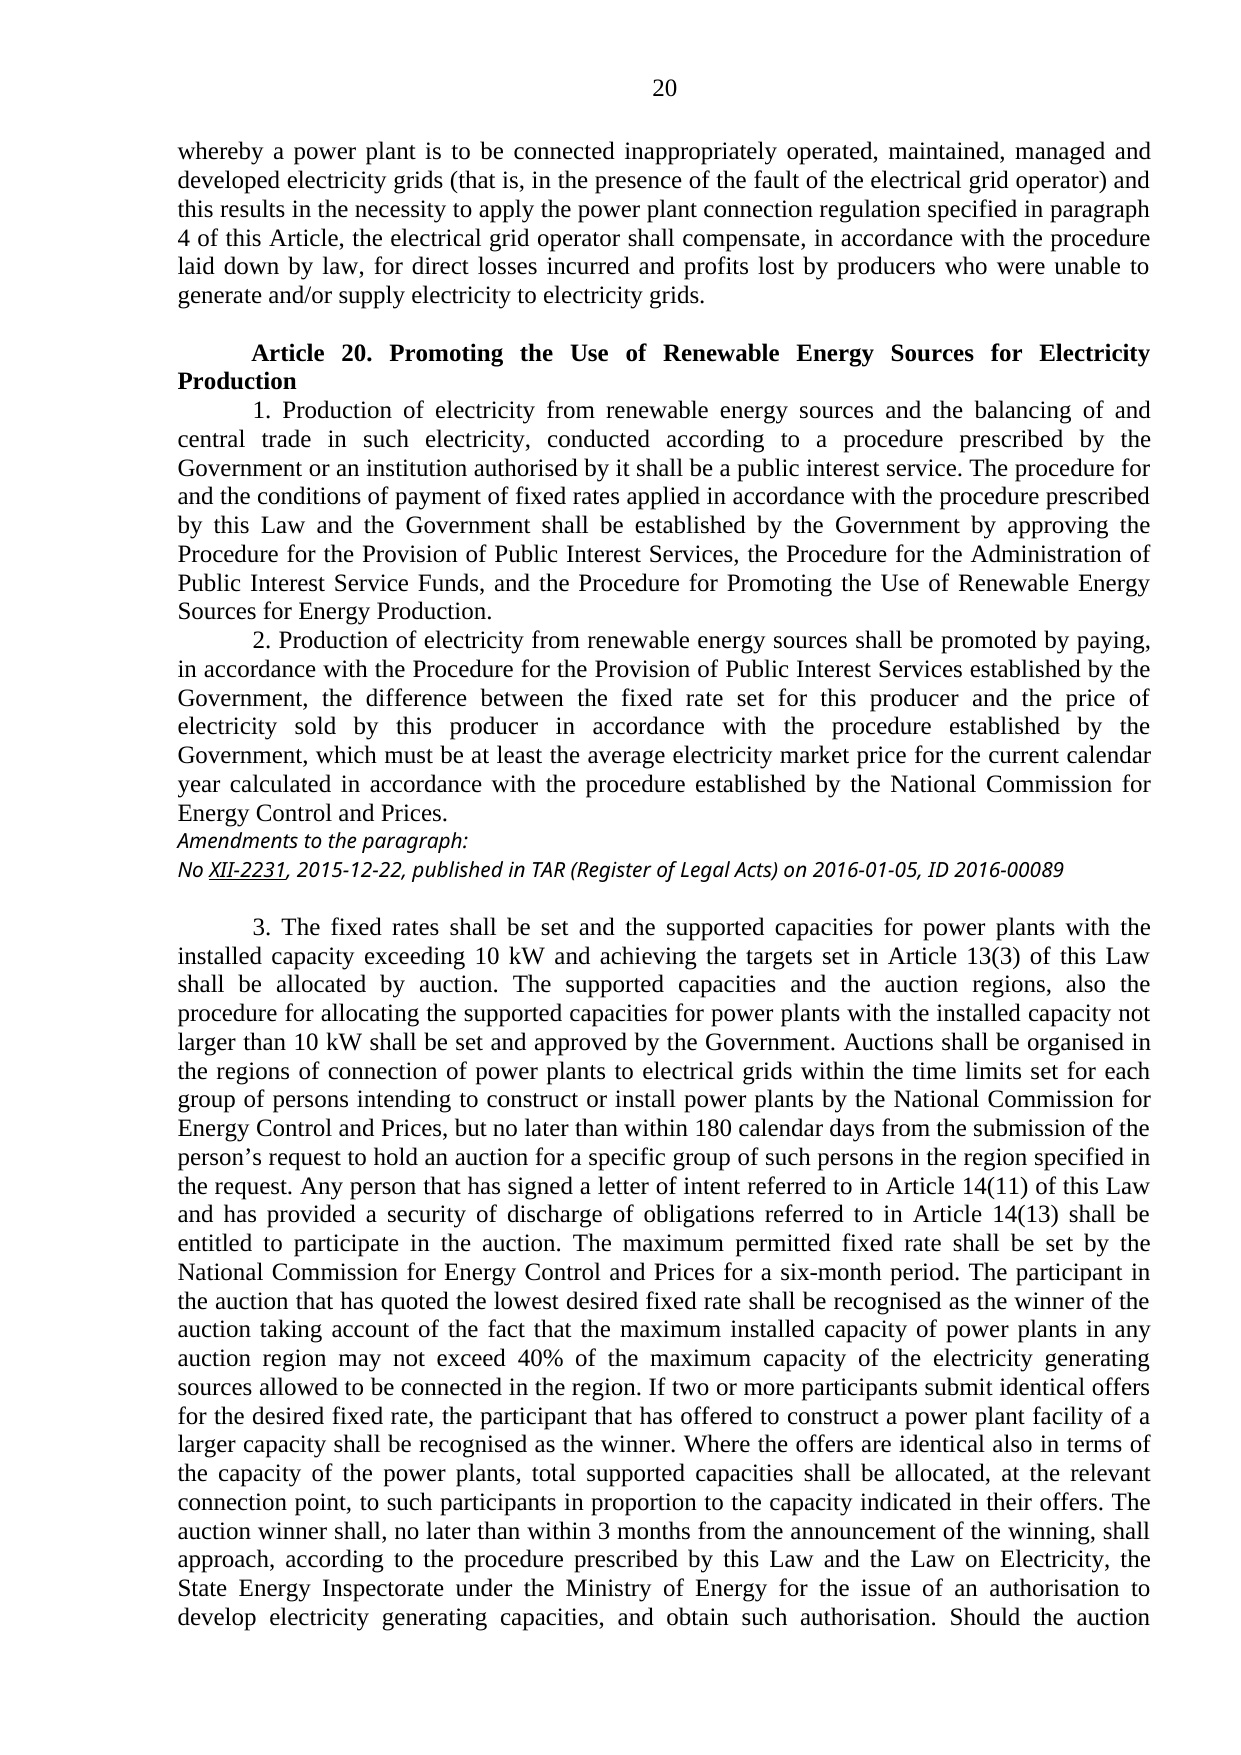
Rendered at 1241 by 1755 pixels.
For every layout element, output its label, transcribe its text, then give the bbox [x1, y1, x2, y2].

text Amendments to the paragraph: [177, 826, 1152, 855]
text Article 20. Promoting the Use of Renewable Energy Sources for Electricity Production [177, 338, 1152, 395]
text whereby a power plant is to be connected inappropriately operated, maintained, managed and developed electricity grids (that is, in the presence of the fault of the electrical grid operator) and this results in the necessity to apply the power plant connection regulation specified in paragraph 4 of this Article, the electrical grid operator shall compensate, in accordance with the procedure laid down by law, for direct losses incurred and profits lost by producers who were unable to generate and/or supply electricity to electricity grids. [177, 136, 1152, 309]
text 3. The fixed rates shall be set and the supported capacities for power plants with the installed capacity exceeding 10 kW and achieving the targets set in Article 13(3) of this Law shall be allocated by auction. The supported capacities and the auction regions, also the procedure for allocating the supported capacities for power plants with the installed capacity not larger than 10 kW shall be set and approved by the Government. Auctions shall be organised in the regions of connection of power plants to electrical grids within the time limits set for each group of persons intending to construct or install power plants by the National Commission for Energy Control and Prices, but no later than within 180 calendar days from the submission of the person’s request to hold an auction for a specific group of such persons in the region specified in the request. Any person that has signed a letter of intent referred to in Article 14(11) of this Law and has provided a security of discharge of obligations referred to in Article 14(13) shall be entitled to participate in the auction. The maximum permitted fixed rate shall be set by the National Commission for Energy Control and Prices for a six-month period. The participant in the auction that has quoted the lowest desired fixed rate shall be recognised as the winner of the auction taking account of the fact that the maximum installed capacity of power plants in any auction region may not exceed 40% of the maximum capacity of the electricity generating sources allowed to be connected in the region. If two or more participants submit identical offers for the desired fixed rate, the participant that has offered to construct a power plant facility of a larger capacity shall be recognised as the winner. Where the offers are identical also in terms of the capacity of the power plants, total supported capacities shall be allocated, at the relevant connection point, to such participants in proportion to the capacity indicated in their offers. The auction winner shall, no later than within 3 months from the announcement of the winning, shall approach, according to the procedure prescribed by this Law and the Law on Electricity, the State Energy Inspectorate under the Ministry of Energy for the issue of an authorisation to develop electricity generating capacities, and obtain such authorisation. Should the auction [177, 912, 1152, 1631]
text 2. Production of electricity from renewable energy sources shall be promoted by paying, in accordance with the Procedure for the Provision of Public Interest Services established by the Government, the difference between the fixed rate set for this producer and the price of electricity sold by this producer in accordance with the procedure established by the Government, which must be at least the average electricity market price for the current calendar year calculated in accordance with the procedure established by the National Commission for Energy Control and Prices. [177, 625, 1152, 826]
text 1. Production of electricity from renewable energy sources and the balancing of and central trade in such electricity, conducted according to a procedure prescribed by the Government or an institution authorised by it shall be a public interest service. The procedure for and the conditions of payment of fixed rates applied in accordance with the procedure prescribed by this Law and the Government shall be established by the Government by approving the Procedure for the Provision of Public Interest Services, the Procedure for the Administration of Public Interest Service Funds, and the Procedure for Promoting the Use of Renewable Energy Sources for Energy Production. [177, 395, 1152, 625]
text No XII-2231, 2015-12-22, published in TAR (Register of Legal Acts) on 2016-01-05, ID 2016-00089 [177, 855, 1152, 883]
